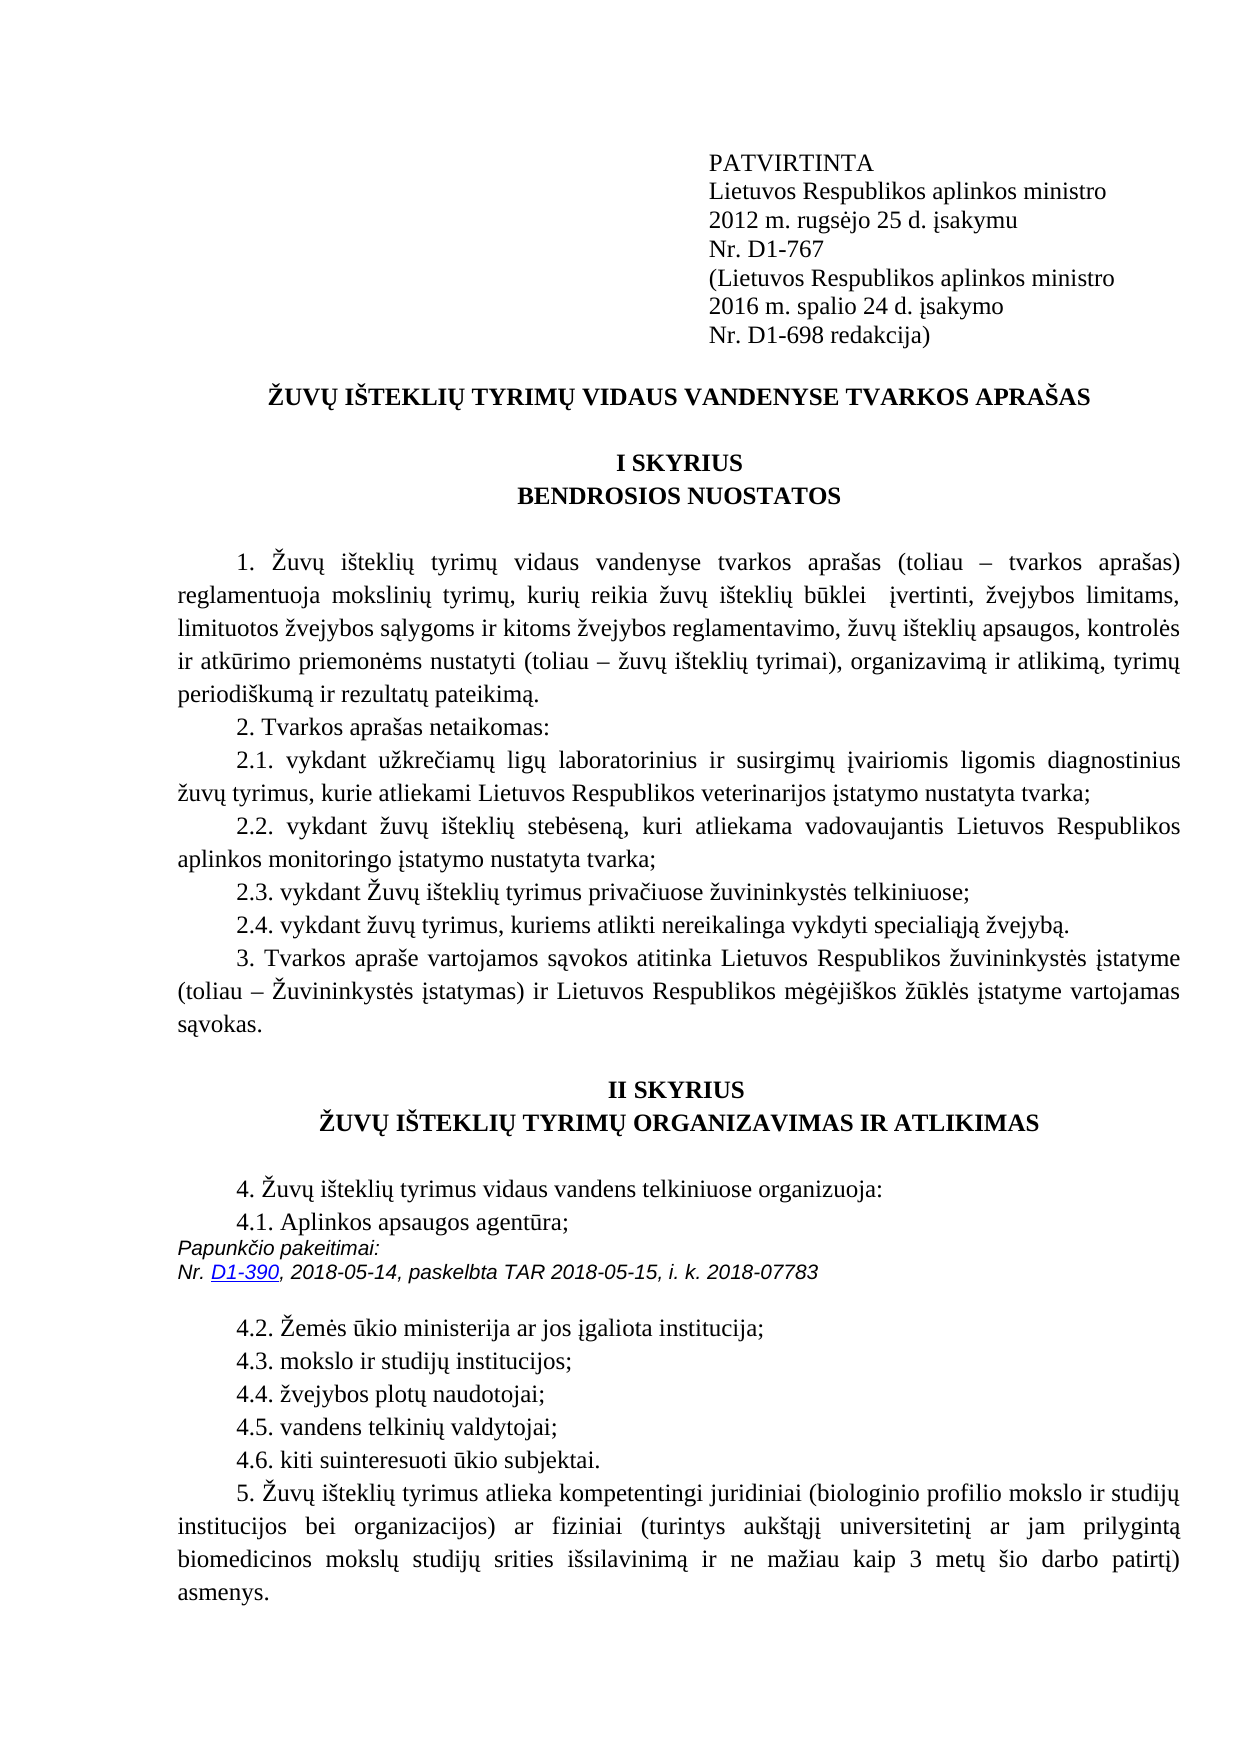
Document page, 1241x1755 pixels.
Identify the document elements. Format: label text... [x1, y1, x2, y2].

text II SKYRIUS [177, 1075, 1181, 1104]
text 4.3. mokslo ir studijų institucijos; [177, 1346, 1181, 1374]
text BENDROSIOS NUOSTATOS [177, 481, 1181, 510]
text I SKYRIUS [177, 448, 1181, 477]
text Nr. D1-767 [709, 234, 1181, 263]
text 4. Žuvų išteklių tyrimus vidaus vandens telkiniuose organizuoja: [177, 1174, 1181, 1203]
text ŽUVŲ IŠTEKLIŲ TYRIMŲ VIDAUS VANDENYSE TVARKOS APRAŠAS [177, 382, 1181, 411]
text 3. Tvarkos apraše vartojamos sąvokos atitinka Lietuvos Respublikos žuvininkystės įstatyme (toliau – Žuvininkystės įstatymas) ir Lietuvos Respublikos mėgėjiškos žūklės įstatyme vartojamas sąvokas. [177, 943, 1181, 1038]
text 2. Tvarkos aprašas netaikomas: [177, 712, 1181, 741]
text Nr. D1-698 redakcija) [709, 320, 1181, 349]
text 1. Žuvų išteklių tyrimų vidaus vandenyse tvarkos aprašas (toliau – tvarkos aprašas) reglamentuoja mokslinių tyrimų, kurių reikia žuvų išteklių būklei įvertinti, žvejybos limitams, limituotos žvejybos sąlygoms ir kitoms žvejybos reglamentavimo, žuvų išteklių apsaugos, kontrolės ir atkūrimo priemonėms nustatyti (toliau – žuvų išteklių tyrimai), organizavimą ir atlikimą, tyrimų periodiškumą ir rezultatų pateikimą. [177, 547, 1181, 708]
text 4.2. Žemės ūkio ministerija ar jos įgaliota institucija; [177, 1313, 1181, 1342]
text 2.3. vykdant Žuvų išteklių tyrimus privačiuose žuvininkystės telkiniuose; [177, 877, 1181, 906]
text Papunkčio pakeitimai: [177, 1236, 1181, 1260]
text ŽUVŲ IŠTEKLIŲ TYRIMŲ ORGANIZAVIMAS IR ATLIKIMAS [177, 1108, 1181, 1137]
text 5. Žuvų išteklių tyrimus atlieka kompetentingi juridiniai (biologinio profilio mokslo ir studijų institucijos bei organizacijos) ar fiziniai (turintys aukštąjį universitetinį ar jam prilygintą biomedicinos mokslų studijų srities išsilavinimą ir ne mažiau kaip 3 metų šio darbo patirtį) asmenys. [177, 1478, 1181, 1606]
text 2016 m. spalio 24 d. įsakymo [709, 291, 1181, 320]
text 4.1. Aplinkos apsaugos agentūra; [177, 1207, 1181, 1236]
text 4.6. kiti suinteresuoti ūkio subjektai. [177, 1445, 1181, 1474]
text 2.4. vykdant žuvų tyrimus, kuriems atlikti nereikalinga vykdyti specialiąją žvejybą. [177, 910, 1181, 939]
text Nr. D1-390, 2018-05-14, paskelbta TAR 2018-05-15, i. k. 2018-07783 [177, 1260, 1181, 1284]
text 2012 m. rugsėjo 25 d. įsakymu [709, 205, 1181, 234]
text 2.1. vykdant užkrečiamų ligų laboratorinius ir susirgimų įvairiomis ligomis diagnostinius žuvų tyrimus, kurie atliekami Lietuvos Respublikos veterinarijos įstatymo nustatyta tvarka; [177, 745, 1181, 807]
text 4.4. žvejybos plotų naudotojai; [177, 1379, 1181, 1408]
text Lietuvos Respublikos aplinkos ministro [709, 176, 1181, 205]
text 2.2. vykdant žuvų išteklių stebėseną, kuri atliekama vadovaujantis Lietuvos Respublikos aplinkos monitoringo įstatymo nustatyta tvarka; [177, 811, 1181, 873]
text 4.5. vandens telkinių valdytojai; [177, 1412, 1181, 1441]
text (Lietuvos Respublikos aplinkos ministro [709, 263, 1181, 291]
text PATVIRTINTA [177, 148, 1181, 176]
